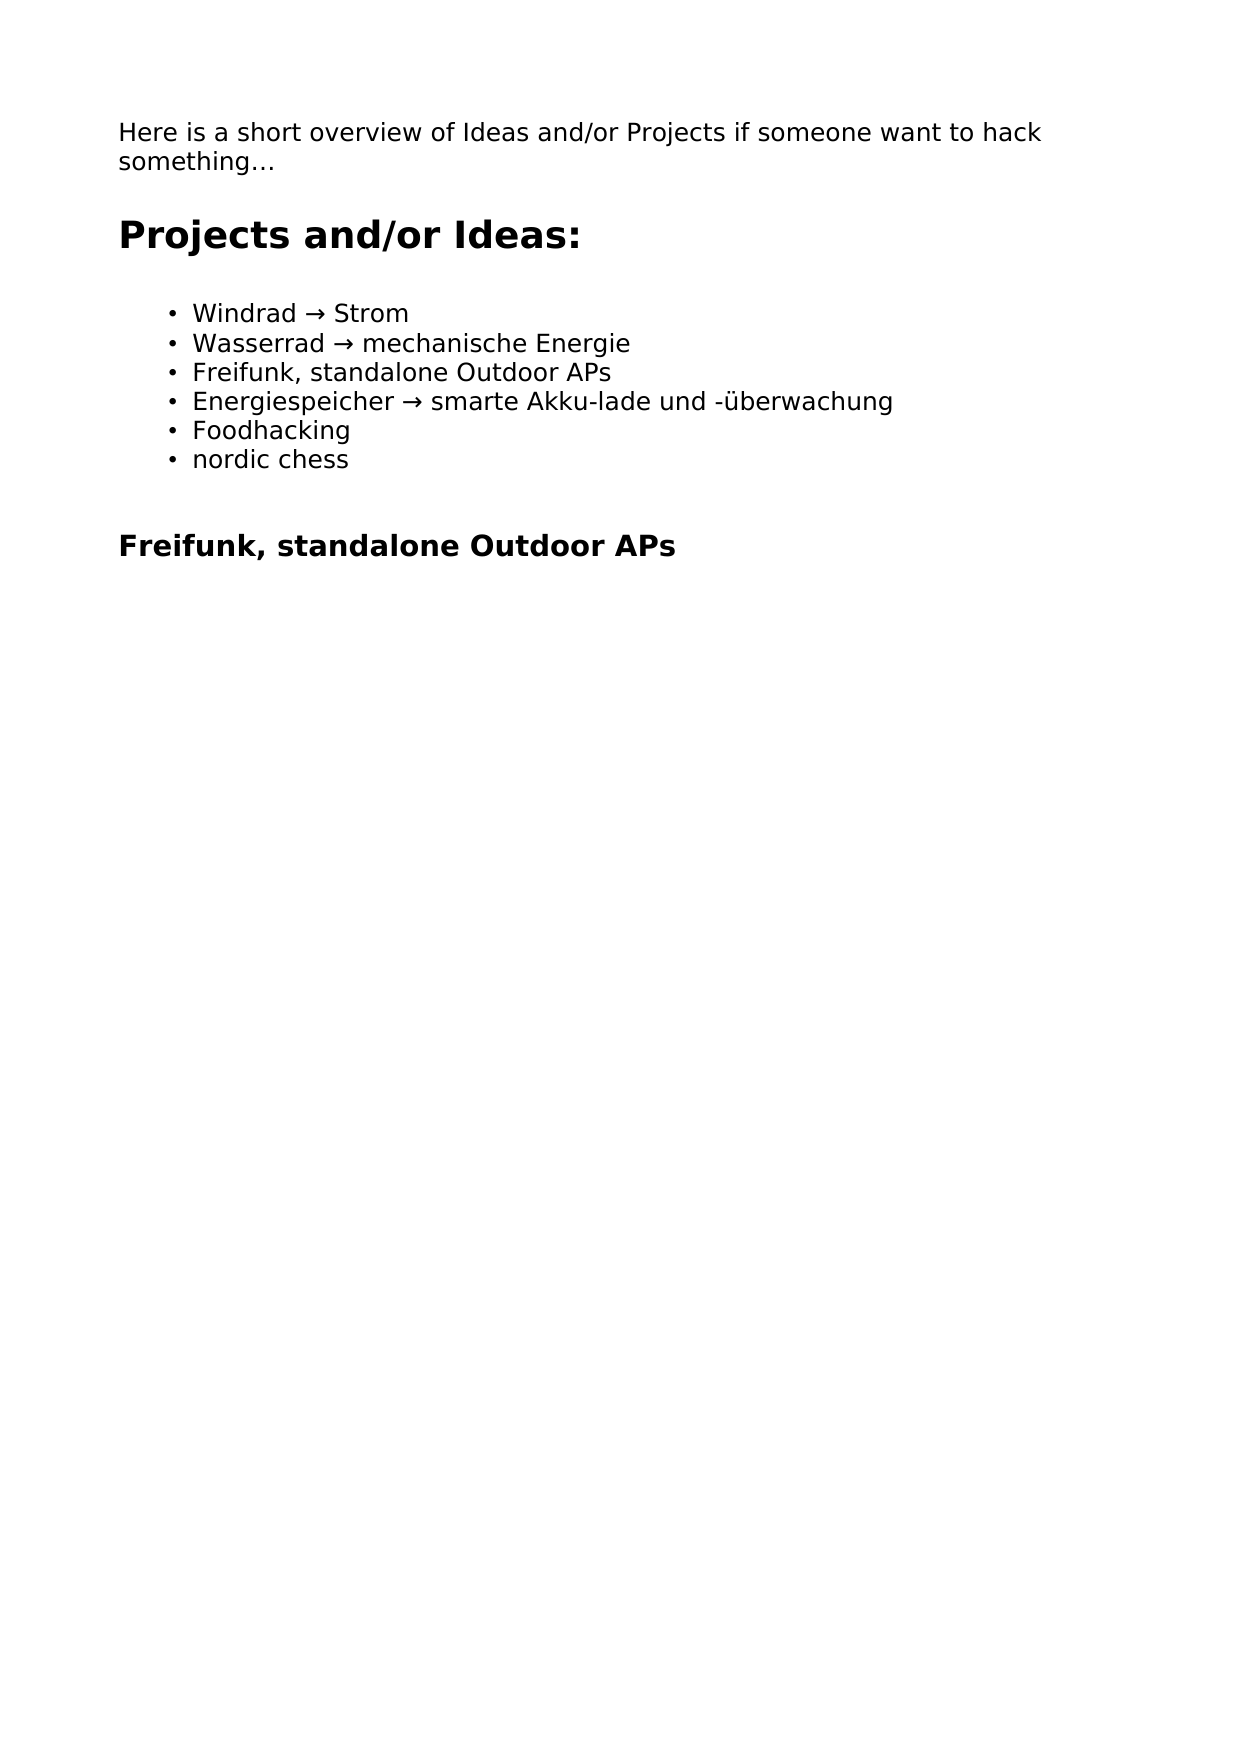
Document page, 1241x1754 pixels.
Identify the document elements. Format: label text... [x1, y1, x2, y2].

list Foodhacking [177, 416, 1122, 445]
list Wasserrad → mechanische Energie [177, 329, 1122, 358]
subtitle Freifunk, standalone Outdoor APs [118, 529, 1122, 563]
list Freifunk, standalone Outdoor APs [177, 358, 1122, 387]
text Here is a short overview of Ideas and/or Projects if someone want to hack something… [118, 118, 1122, 176]
list nordic chess [177, 445, 1122, 474]
list Energiespeicher → smarte Akku-lade und -überwachung [177, 387, 1122, 416]
subtitle Projects and/or Ideas: [118, 214, 1122, 258]
list Windrad → Strom [177, 299, 1122, 329]
